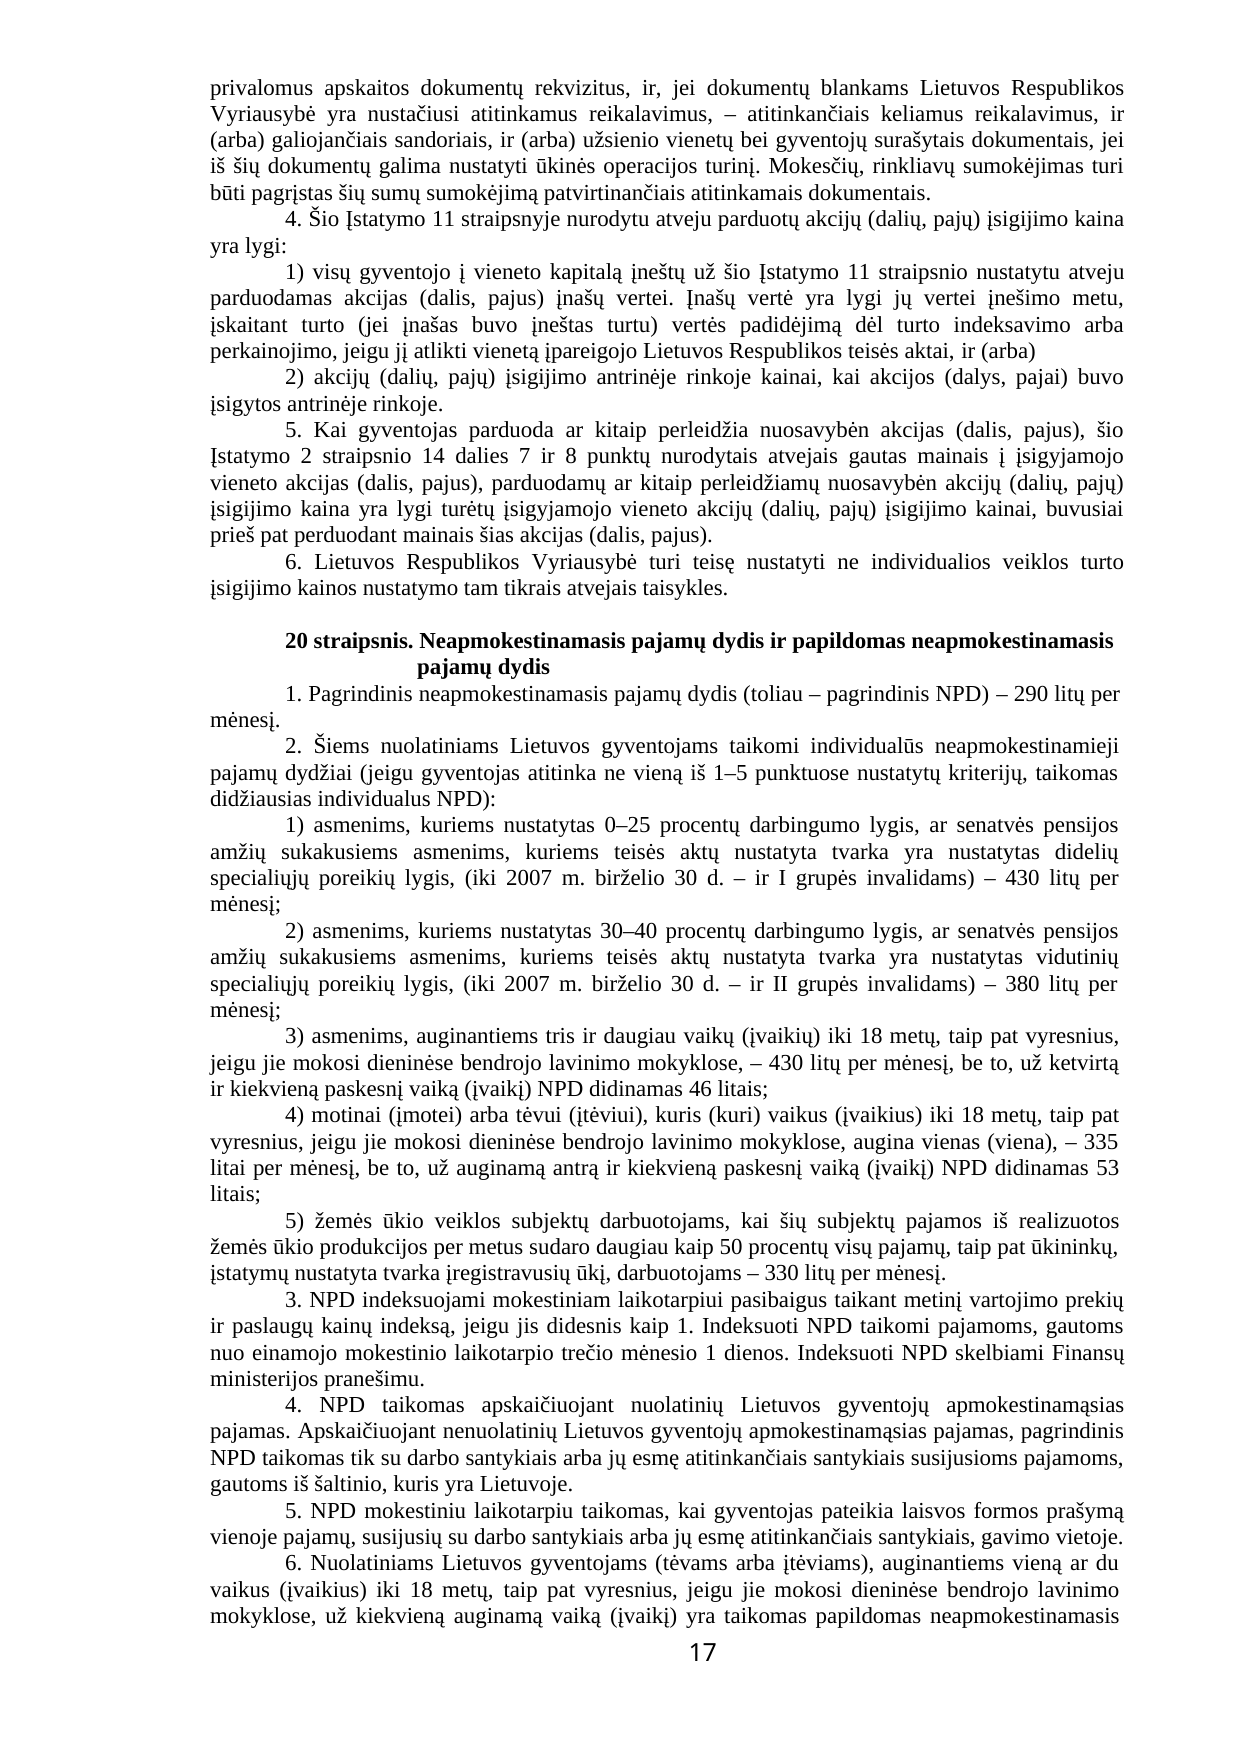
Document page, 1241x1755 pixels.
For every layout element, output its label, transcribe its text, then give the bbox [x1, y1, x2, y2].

text 1. Pagrindinis neapmokestinamasis pajamų dydis (toliau – pagrindinis NPD) – 290 litų per mėnesį. [210, 680, 1120, 732]
text 4) motinai (įmotei) arba tėvui (įtėviui), kuris (kuri) vaikus (įvaikius) iki 18 metų, taip pat vyresnius, jeigu jie mokosi dieninėse bendrojo lavinimo mokyklose, augina vienas (viena), – 335 litai per mėnesį, be to, už auginamą antrą ir kiekvieną paskesnį vaiką (įvaikį) NPD didinamas 53 litais; [210, 1101, 1120, 1207]
text 4. Šio Įstatymo 11 straipsnyje nurodytu atveju parduotų akcijų (dalių, pajų) įsigijimo kaina yra lygi: [210, 205, 1126, 258]
text privalomus apskaitos dokumentų rekvizitus, ir, jei dokumentų blankams Lietuvos Respublikos Vyriausybė yra nustačiusi atitinkamus reikalavimus, – atitinkančiais keliamus reikalavimus, ir (arba) galiojančiais sandoriais, ir (arba) užsienio vienetų bei gyventojų surašytais dokumentais, jei iš šių dokumentų galima nustatyti ūkinės operacijos turinį. Mokesčių, rinkliavų sumokėjimas turi būti pagrįstas šių sumų sumokėjimą patvirtinančiais atitinkamais dokumentais. [210, 73, 1126, 205]
subtitle 5. Kai gyventojas parduoda ar kitaip perleidžia nuosavybėn akcijas (dalis, pajus), šio Įstatymo 2 straipsnio 14 dalies 7 ir 8 punktų nurodytais atvejais gautas mainais į įsigyjamojo vieneto akcijas (dalis, pajus), parduodamų ar kitaip perleidžiamų nuosavybėn akcijų (dalių, pajų) įsigijimo kaina yra lygi turėtų įsigyjamojo vieneto akcijų (dalių, pajų) įsigijimo kainai, buvusiai prieš pat perduodant mainais šias akcijas (dalis, pajus). [210, 416, 1126, 548]
text 3) asmenims, auginantiems tris ir daugiau vaikų (įvaikių) iki 18 metų, taip pat vyresnius, jeigu jie mokosi dieninėse bendrojo lavinimo mokyklose, – 430 litų per mėnesį, be to, už ketvirtą ir kiekvieną paskesnį vaiką (įvaikį) NPD didinamas 46 litais; [210, 1022, 1120, 1101]
text 2) akcijų (dalių, pajų) įsigijimo antrinėje rinkoje kainai, kai akcijos (dalys, pajai) buvo įsigytos antrinėje rinkoje. [210, 363, 1126, 416]
text 5) žemės ūkio veiklos subjektų darbuotojams, kai šių subjektų pajamos iš realizuotos žemės ūkio produkcijos per metus sudaro daugiau kaip 50 procentų visų pajamų, taip pat ūkininkų, įstatymų nustatyta tvarka įregistravusių ūkį, darbuotojams – 330 litų per mėnesį. [210, 1207, 1120, 1286]
text 20 straipsnis. Neapmokestinamasis pajamų dydis ir papildomas neapmokestinamasis [285, 627, 1126, 653]
text 4. NPD taikomas apskaičiuojant nuolatinių Lietuvos gyventojų apmokestinamąsias pajamas. Apskaičiuojant nenuolatinių Lietuvos gyventojų apmokestinamąsias pajamas, pagrindinis NPD taikomas tik su darbo santykiais arba jų esmę atitinkančiais santykiais susijusioms pajamoms, gautoms iš šaltinio, kuris yra Lietuvoje. [210, 1391, 1126, 1497]
text pajamų dydis [417, 653, 1126, 680]
text 6. Nuolatiniams Lietuvos gyventojams (tėvams arba įtėviams), auginantiems vieną ar du vaikus (įvaikius) iki 18 metų, taip pat vyresnius, jeigu jie mokosi dieninėse bendrojo lavinimo mokyklose, už kiekvieną auginamą vaiką (įvaikį) yra taikomas papildomas neapmokestinamasis [210, 1549, 1120, 1628]
text 5. NPD mokestiniu laikotarpiu taikomas, kai gyventojas pateikia laisvos formos prašymą vienoje pajamų, susijusių su darbo santykiais arba jų esmę atitinkančiais santykiais, gavimo vietoje. [210, 1497, 1126, 1549]
text 1) asmenims, kuriems nustatytas 0–25 procentų darbingumo lygis, ar senatvės pensijos amžių sukakusiems asmenims, kuriems teisės aktų nustatyta tvarka yra nustatytas didelių specialiųjų poreikių lygis, (iki 2007 m. birželio 30 d. – ir I grupės invalidams) – 430 litų per mėnesį; [210, 811, 1120, 917]
text 2. Šiems nuolatiniams Lietuvos gyventojams taikomi individualūs neapmokestinamieji pajamų dydžiai (jeigu gyventojas atitinka ne vieną iš 1–5 punktuose nustatytų kriterijų, taikomas didžiausias individualus NPD): [210, 732, 1120, 811]
text 6. Lietuvos Respublikos Vyriausybė turi teisę nustatyti ne individualios veiklos turto įsigijimo kainos nustatymo tam tikrais atvejais taisykles. [210, 548, 1126, 601]
text 1) visų gyventojo į vieneto kapitalą įneštų už šio Įstatymo 11 straipsnio nustatytu atveju parduodamas akcijas (dalis, pajus) įnašų vertei. Įnašų vertė yra lygi jų vertei įnešimo metu, įskaitant turto (jei įnašas buvo įneštas turtu) vertės padidėjimą dėl turto indeksavimo arba perkainojimo, jeigu jį atlikti vienetą įpareigojo Lietuvos Respublikos teisės aktai, ir (arba) [210, 258, 1126, 363]
text 3. NPD indeksuojami mokestiniam laikotarpiui pasibaigus taikant metinį vartojimo prekių ir paslaugų kainų indeksą, jeigu jis didesnis kaip 1. Indeksuoti NPD taikomi pajamoms, gautoms nuo einamojo mokestinio laikotarpio trečio mėnesio 1 dienos. Indeksuoti NPD skelbiami Finansų ministerijos pranešimu. [210, 1286, 1126, 1391]
text 2) asmenims, kuriems nustatytas 30–40 procentų darbingumo lygis, ar senatvės pensijos amžių sukakusiems asmenims, kuriems teisės aktų nustatyta tvarka yra nustatytas vidutinių specialiųjų poreikių lygis, (iki 2007 m. birželio 30 d. – ir II grupės invalidams) – 380 litų per mėnesį; [210, 917, 1120, 1022]
